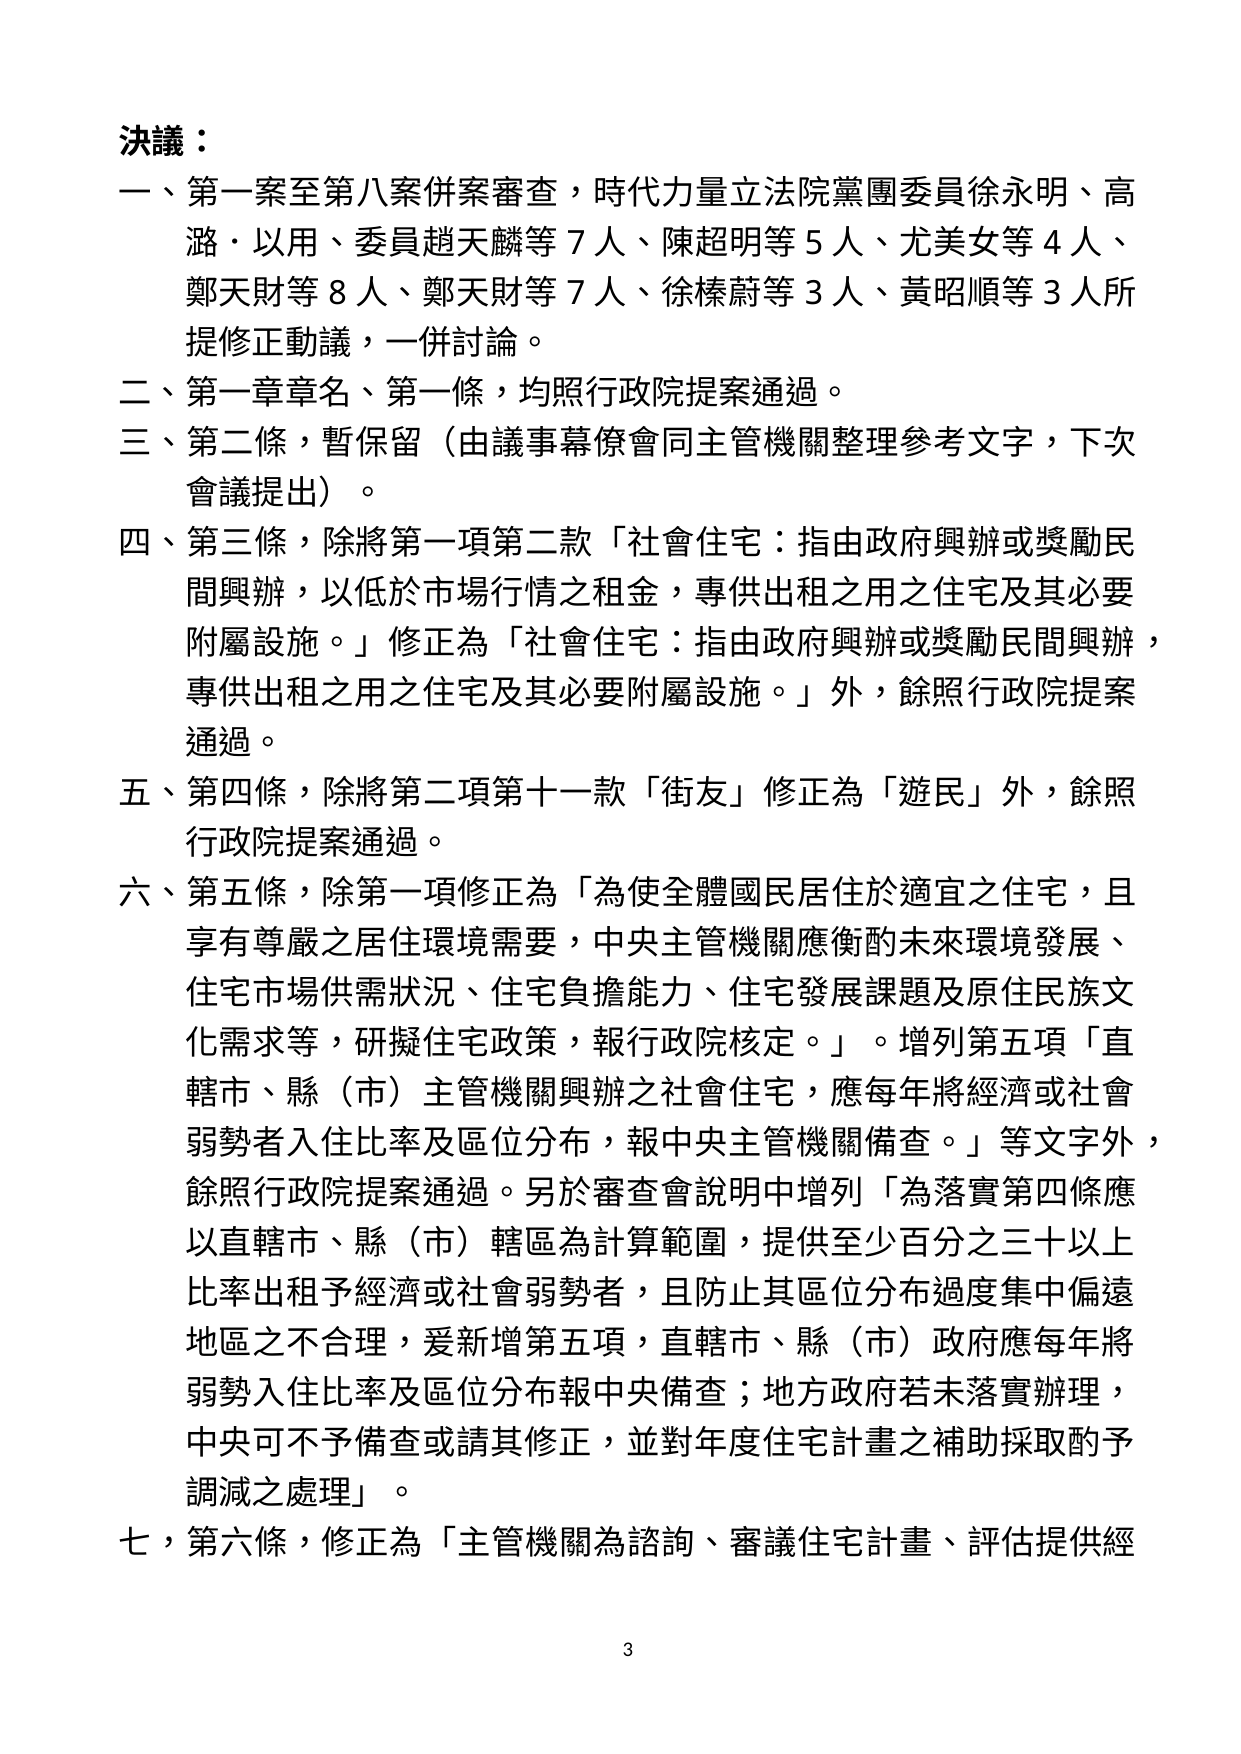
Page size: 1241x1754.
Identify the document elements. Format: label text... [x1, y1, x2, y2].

text 決議： [118, 112, 1137, 164]
text 六、第五條，除第一項修正為「為使全體國民居住於適宜之住宅，且享有尊嚴之居住環境需要，中央主管機關應衡酌未來環境發展、住宅市場供需狀況、住宅負擔能力、住宅發展課題及原住民族文化需求等，研擬住宅政策，報行政院核定。」。增列第五項「直轄市、縣（市）主管機關興辦之社會住宅，應每年將經濟或社會弱勢者入住比率及區位分布，報中央主管機關備查。」等文字外，餘照行政院提案通過。另於審查會說明中增列「為落實第四條應以直轄市、縣（市）轄區為計算範圍，提供至少百分之三十以上比率出租予經濟或社會弱勢者，且防止其區位分布過度集中偏遠地區之不合理，爰新增第五項，直轄市、縣（市）政府應每年將弱勢入住比率及區位分布報中央備查；地方政府若未落實辦理，中央可不予備查或請其修正，並對年度住宅計畫之補助採取酌予調減之處理」。 [118, 864, 1137, 1514]
text 一、第一案至第八案併案審查，時代力量立法院黨團委員徐永明、高潞．以用、委員趙天麟等7人、陳超明等5人、尤美女等4人、鄭天財等8人、鄭天財等7人、徐榛蔚等3人、黃昭順等3人所提修正動議，一併討論。 [118, 164, 1137, 364]
text 五、第四條，除將第二項第十一款「街友」修正為「遊民」外，餘照行政院提案通過。 [118, 764, 1137, 864]
text 七，第六條，修正為「主管機關為諮詢、審議住宅計畫、評估提供經 [118, 1514, 1137, 1564]
text 二、第一章章名、第一條，均照行政院提案通過。 [118, 364, 1137, 414]
text 四、第三條，除將第一項第二款「社會住宅：指由政府興辦或獎勵民間興辦，以低於市場行情之租金，專供出租之用之住宅及其必要附屬設施。」修正為「社會住宅：指由政府興辦或獎勵民間興辦，專供出租之用之住宅及其必要附屬設施。」外，餘照行政院提案通過。 [118, 514, 1137, 764]
text 三、第二條，暫保留（由議事幕僚會同主管機關整理參考文字，下次會議提出）。 [118, 414, 1137, 514]
